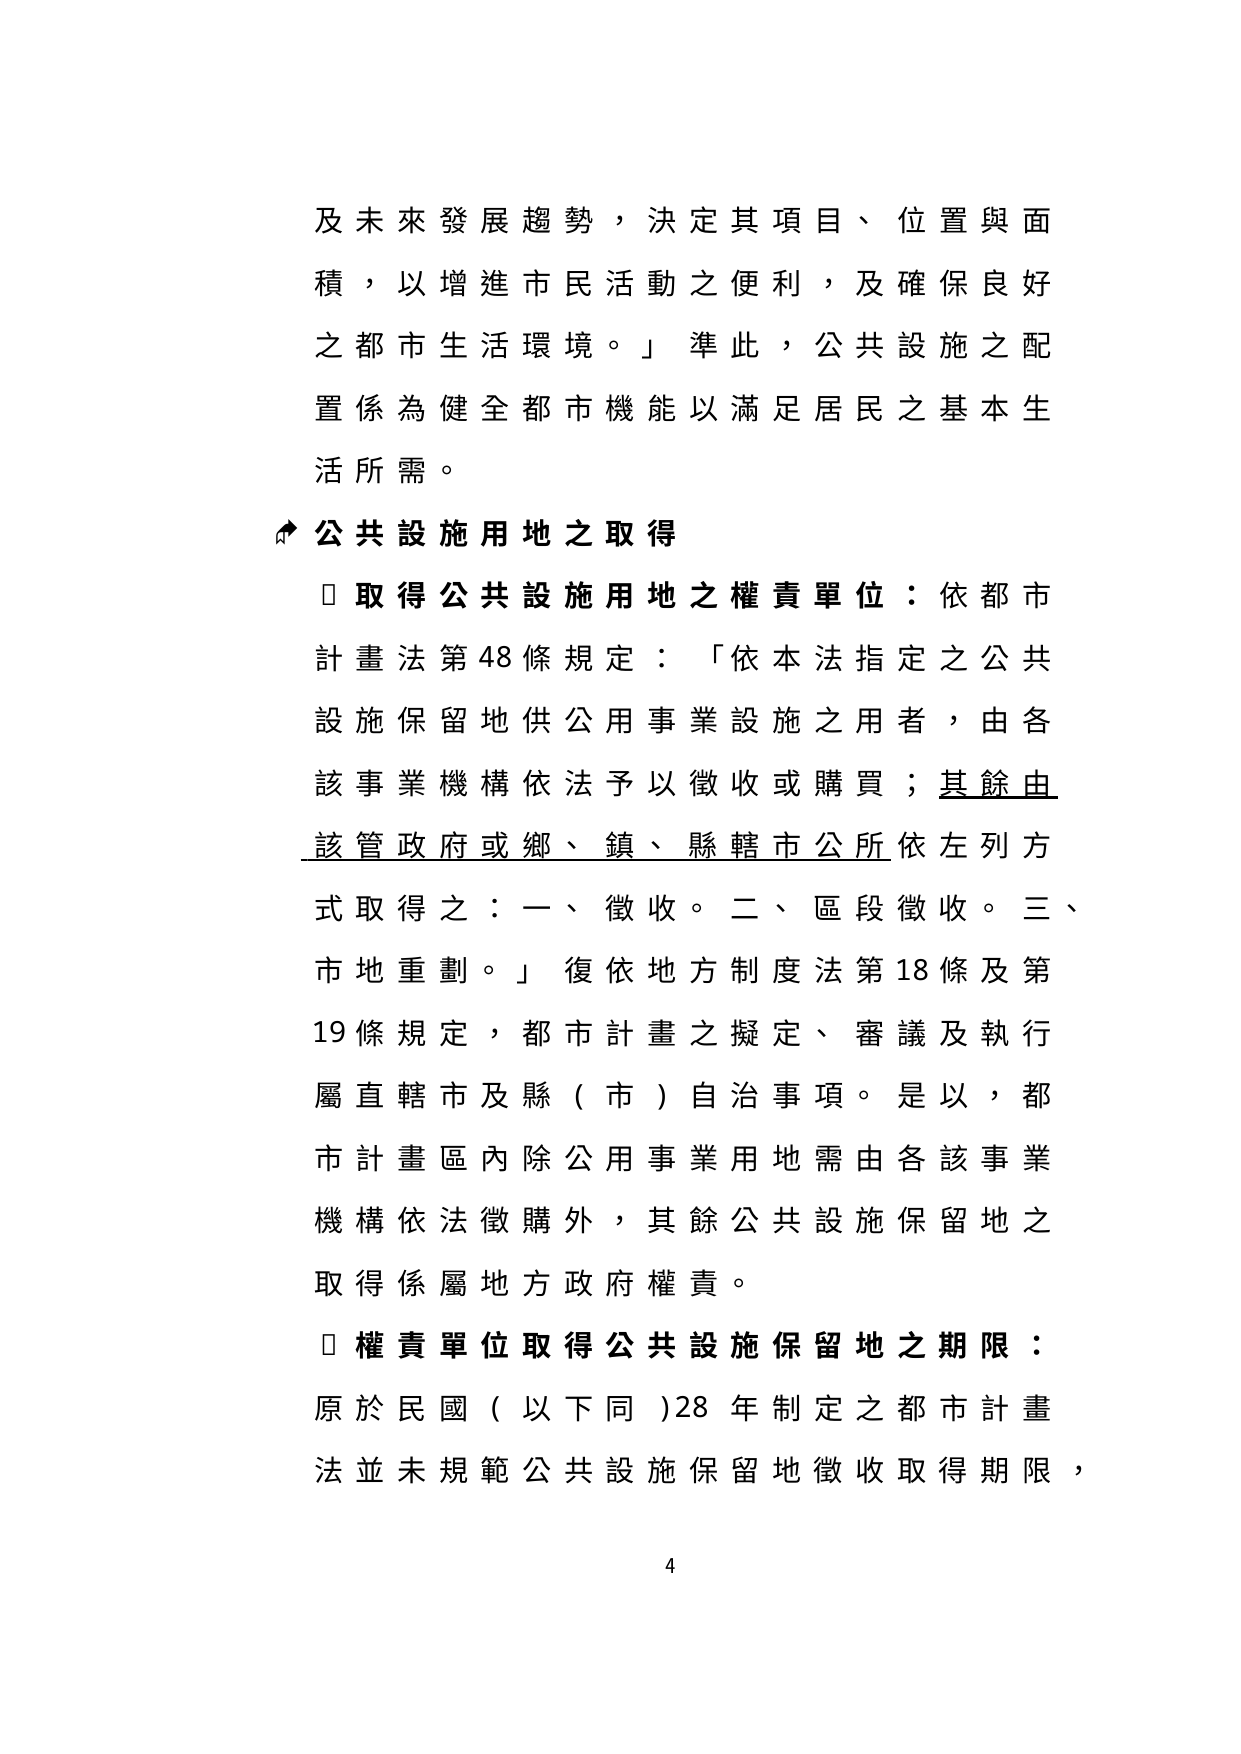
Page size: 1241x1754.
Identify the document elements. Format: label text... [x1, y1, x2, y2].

text 取得公共設施用地之權責單位：依都市計畫法第48條規定：「依本法指定之公共設施保留地供公用事業設施之用者，由各該事業機構依法予以徵收或購買；其餘由該管政府或鄉、鎮、縣轄市公所依左列方式取得之：一、徵收。二、區段徵收。三、市地重劃。」復依地方制度法第18條及第19條規定，都市計畫之擬定、審議及執行屬直轄市及縣(市)自治事項。是以，都市計畫區內除公用事業用地需由各該事業機構依法徵購外，其餘公共設施保留地之取得係屬地方政府權責。 [271, 552, 1058, 1302]
text 權責單位取得公共設施保留地之期限：原於民國(以下同)28年制定之都市計畫法並未規範公共設施保留地徵收取得期限，鑒於此將有長期凍結土地所有權人對土地使用權之虞，爰分別於53年、62年修法，將徵收取得期限限定最長為10年及15年，嗣後又因累積之公共設施保留地種類多且面積頗大(截至76年底全國都市計畫公共設施用地面積約6萬3,803公頃，其中已徵購開闢約2萬9,334公頃，尚未取得之保留地面積約3萬4,469公頃，按76年土地公告現值估算，徵收所需費用高約1兆0,025億元)，地方財政無法因應，如遲未於法定期限徵收將遭撤銷，則將使數十年來逐步建立之都市計畫體制及發展規模面臨瓦解，故行政院復於77年間提案修正都市計畫法，取消權責單位對公共設施保留地取得之期限規定迄今。 [271, 1302, 1058, 1490]
text 依都市計畫法第42條第1項規定，都市計畫地區範圍內，應視實際情況，分別設置道路、公園、綠地、廣場、兒童遊樂場、民用航空站、停車場所、河道、港埠、學校、社教機構、體育場所、市場、醫療衛生機構、機關、上下水道、郵政、電信、變電所及其他公用事業等公共設施用地。復依都市計畫法第43條規定：「公共設施用地，應就人口、土地使用、交通等現狀及未來發展趨勢，決定其項目、位置與面積，以增進市民活動之便利，及確保良好之都市生活環境。」準此，公共設施之配置係為健全都市機能以滿足居民之基本生活所需。 [271, 177, 1058, 490]
text 公共設施用地之取得 [242, 490, 1058, 552]
